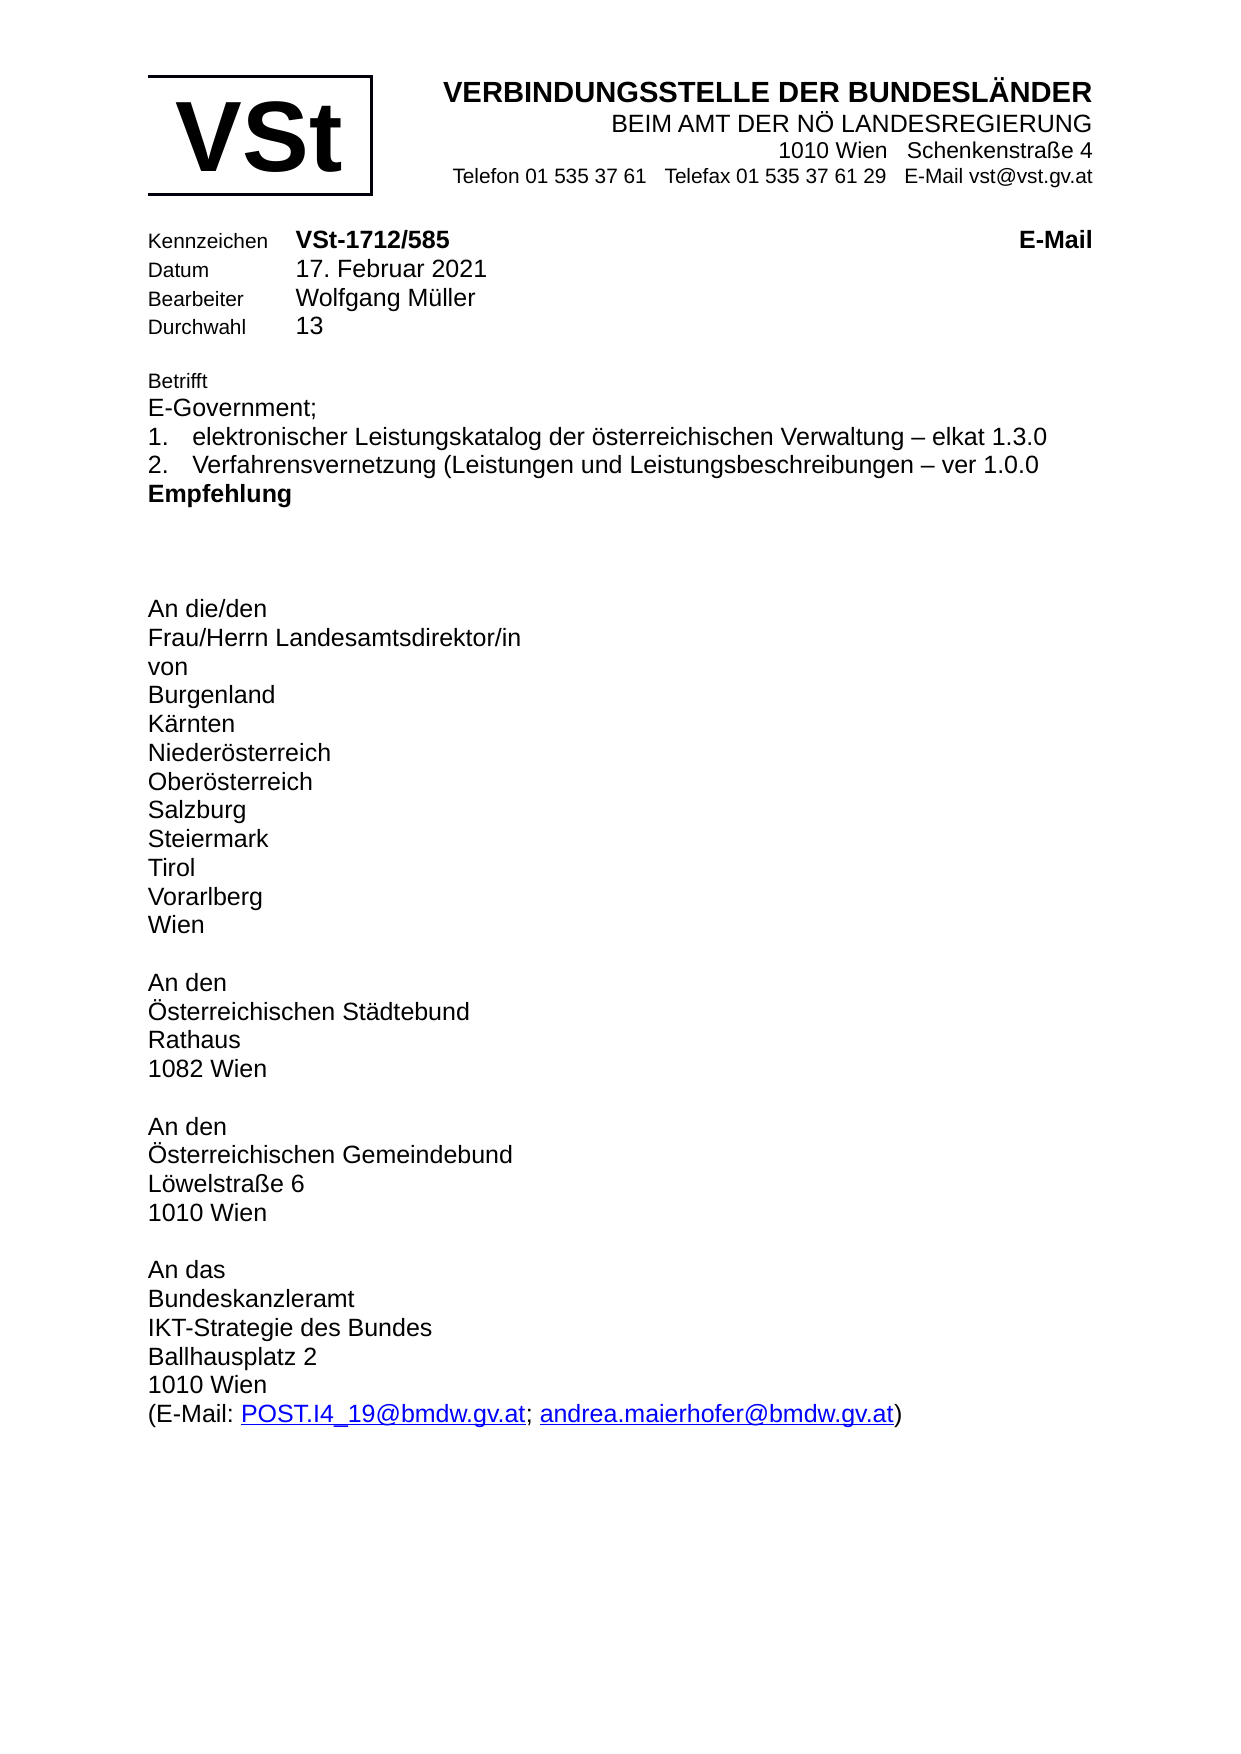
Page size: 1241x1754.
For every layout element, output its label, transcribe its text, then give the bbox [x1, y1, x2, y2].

text An das [148, 1255, 1092, 1284]
text Verbindungsstelle der Bundesländer [425, 75, 1092, 108]
text 1010 Wien [148, 1370, 1092, 1399]
text Löwelstraße 6 [148, 1169, 1092, 1198]
text Kärnten [148, 709, 1092, 738]
text Ballhausplatz 2 [148, 1341, 1092, 1370]
text An den [148, 968, 1092, 996]
text Kennzeichen VSt-1712/585 E-Mail [148, 225, 1092, 254]
text Bearbeiter Wolfgang Müller [148, 282, 1092, 311]
text Datum 17. Februar 2021 [148, 254, 1092, 282]
text Österreichischen Gemeindebund [148, 1140, 1092, 1169]
text 1082 Wien [148, 1054, 1092, 1083]
text (E-Mail: POST.I4_19@bmdw.gv.at; andrea.maierhofer@bmdw.gv.at) [148, 1399, 1092, 1428]
text Vorarlberg [148, 881, 1092, 910]
text Bundeskanzleramt [148, 1284, 1092, 1313]
text Empfehlung [148, 479, 1092, 508]
text Frau/Herrn Landesamtsdirektor/in [148, 623, 1092, 651]
text An den [148, 1111, 1092, 1140]
text E-Government; [148, 393, 1092, 421]
text Salzburg [148, 795, 1092, 824]
text Durchwahl 13 [148, 311, 1092, 340]
list Verfahrensvernetzung (Leistungen und Leistungsbeschreibungen – ver 1.0.0 [148, 450, 1092, 479]
text Steiermark [148, 824, 1092, 853]
text von [148, 651, 1092, 680]
subtitle [373, 75, 413, 196]
text IKT-Strategie des Bundes [148, 1313, 1092, 1341]
text Tirol [148, 853, 1092, 881]
text Österreichischen Städtebund [148, 996, 1092, 1025]
text Niederösterreich [148, 738, 1092, 766]
text Telefon 01 535 37 61 Telefax 01 535 37 61 29 E-Mail vst@vst.gv.at [425, 164, 1092, 188]
text Wien [148, 910, 1092, 939]
subtitle Betrifft [148, 369, 1092, 393]
text beim Amt der NÖ Landesregierung [425, 108, 1092, 137]
list elektronischer Leistungskatalog der österreichischen Verwaltung – elkat 1.3.0 [148, 421, 1092, 450]
text Oberösterreich [148, 766, 1092, 795]
subtitle An die/den [148, 594, 1092, 623]
text Rathaus [148, 1025, 1092, 1054]
text 1010 Wien [148, 1198, 1092, 1226]
text 1010 Wien Schenkenstraße 4 [425, 137, 1092, 164]
subtitle VSt [148, 78, 370, 193]
text Burgenland [148, 680, 1092, 709]
